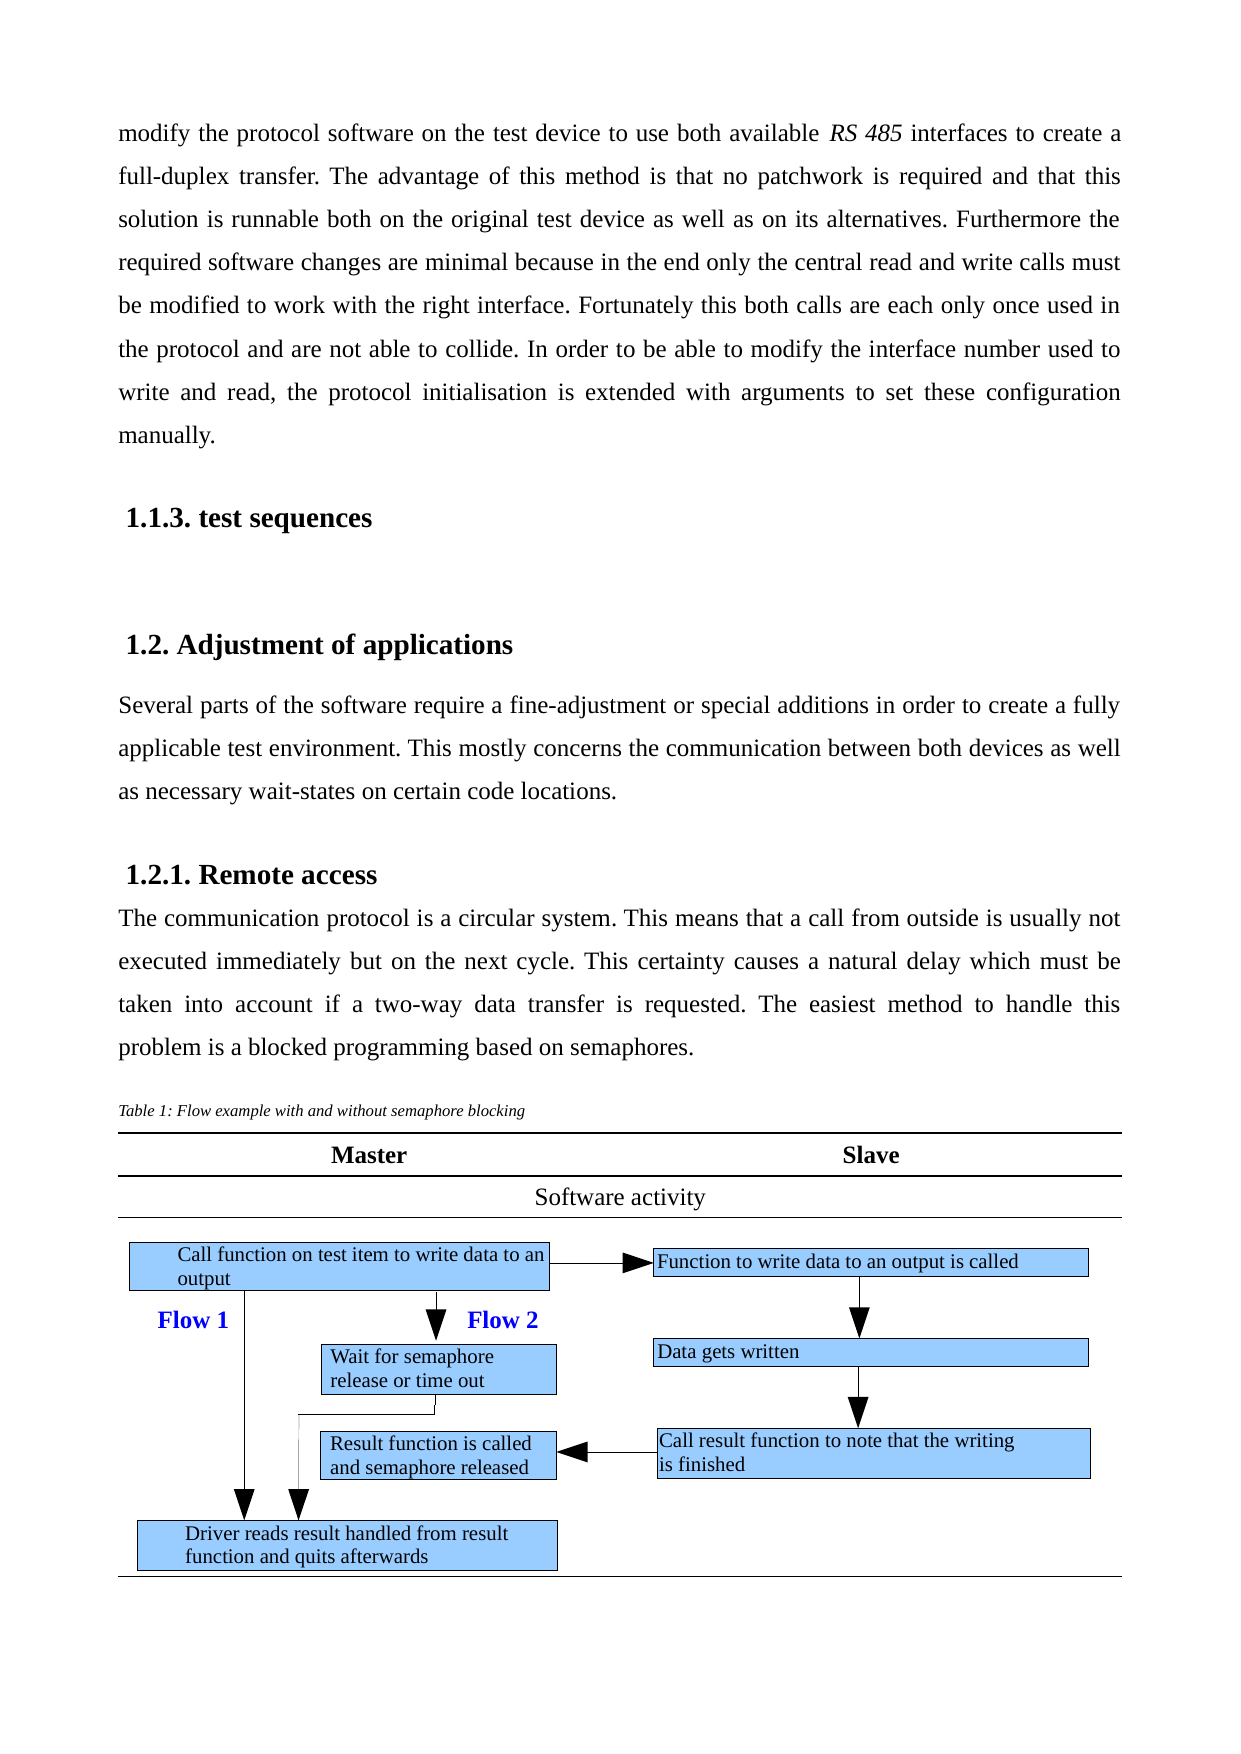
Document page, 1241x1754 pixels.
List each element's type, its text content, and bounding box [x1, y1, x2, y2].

subtitle Adjustment of applications [118, 627, 1122, 661]
table_header Slave [620, 1134, 1122, 1174]
text Table 1: Flow example with and without semaphore blocking [118, 1101, 1122, 1120]
text modify the protocol software on the test device to use both available RS 485 interfaces to create a full-duplex transfer. The advantage of this method is that no patchwork is required and that this solution is runnable both on the original test device as well as on its alternatives. Furthermore the required software changes are minimal because in the end only the central read and write calls must be modified to work with the right interface. Fortunately this both calls are each only once used in the protocol and are not able to collide. In order to be able to modify the interface number used to write and read, the protocol initialisation is extended with arguments to set these configuration manually. [118, 118, 1122, 449]
text The communication protocol is a circular system. This means that a call from outside is usually not executed immediately but on the next cycle. This certainty causes a natural delay which must be taken into account if a two-way data transfer is requested. The easiest method to handle this problem is a blocked programming based on semaphores. [118, 903, 1122, 1061]
subtitle test sequences [118, 501, 1122, 534]
table_cell [620, 1264, 859, 1452]
table_cell Software activity [118, 1177, 1122, 1217]
table_cell [118, 1218, 620, 1576]
table_header Master [118, 1134, 620, 1174]
subtitle Remote access [118, 857, 1122, 891]
text Several parts of the software require a fine-adjustment or special additions in order to create a fully applicable test environment. This mostly concerns the communication between both devices as well as necessary wait-states on certain code locations. [118, 690, 1122, 805]
table_cell [620, 1218, 1122, 1576]
